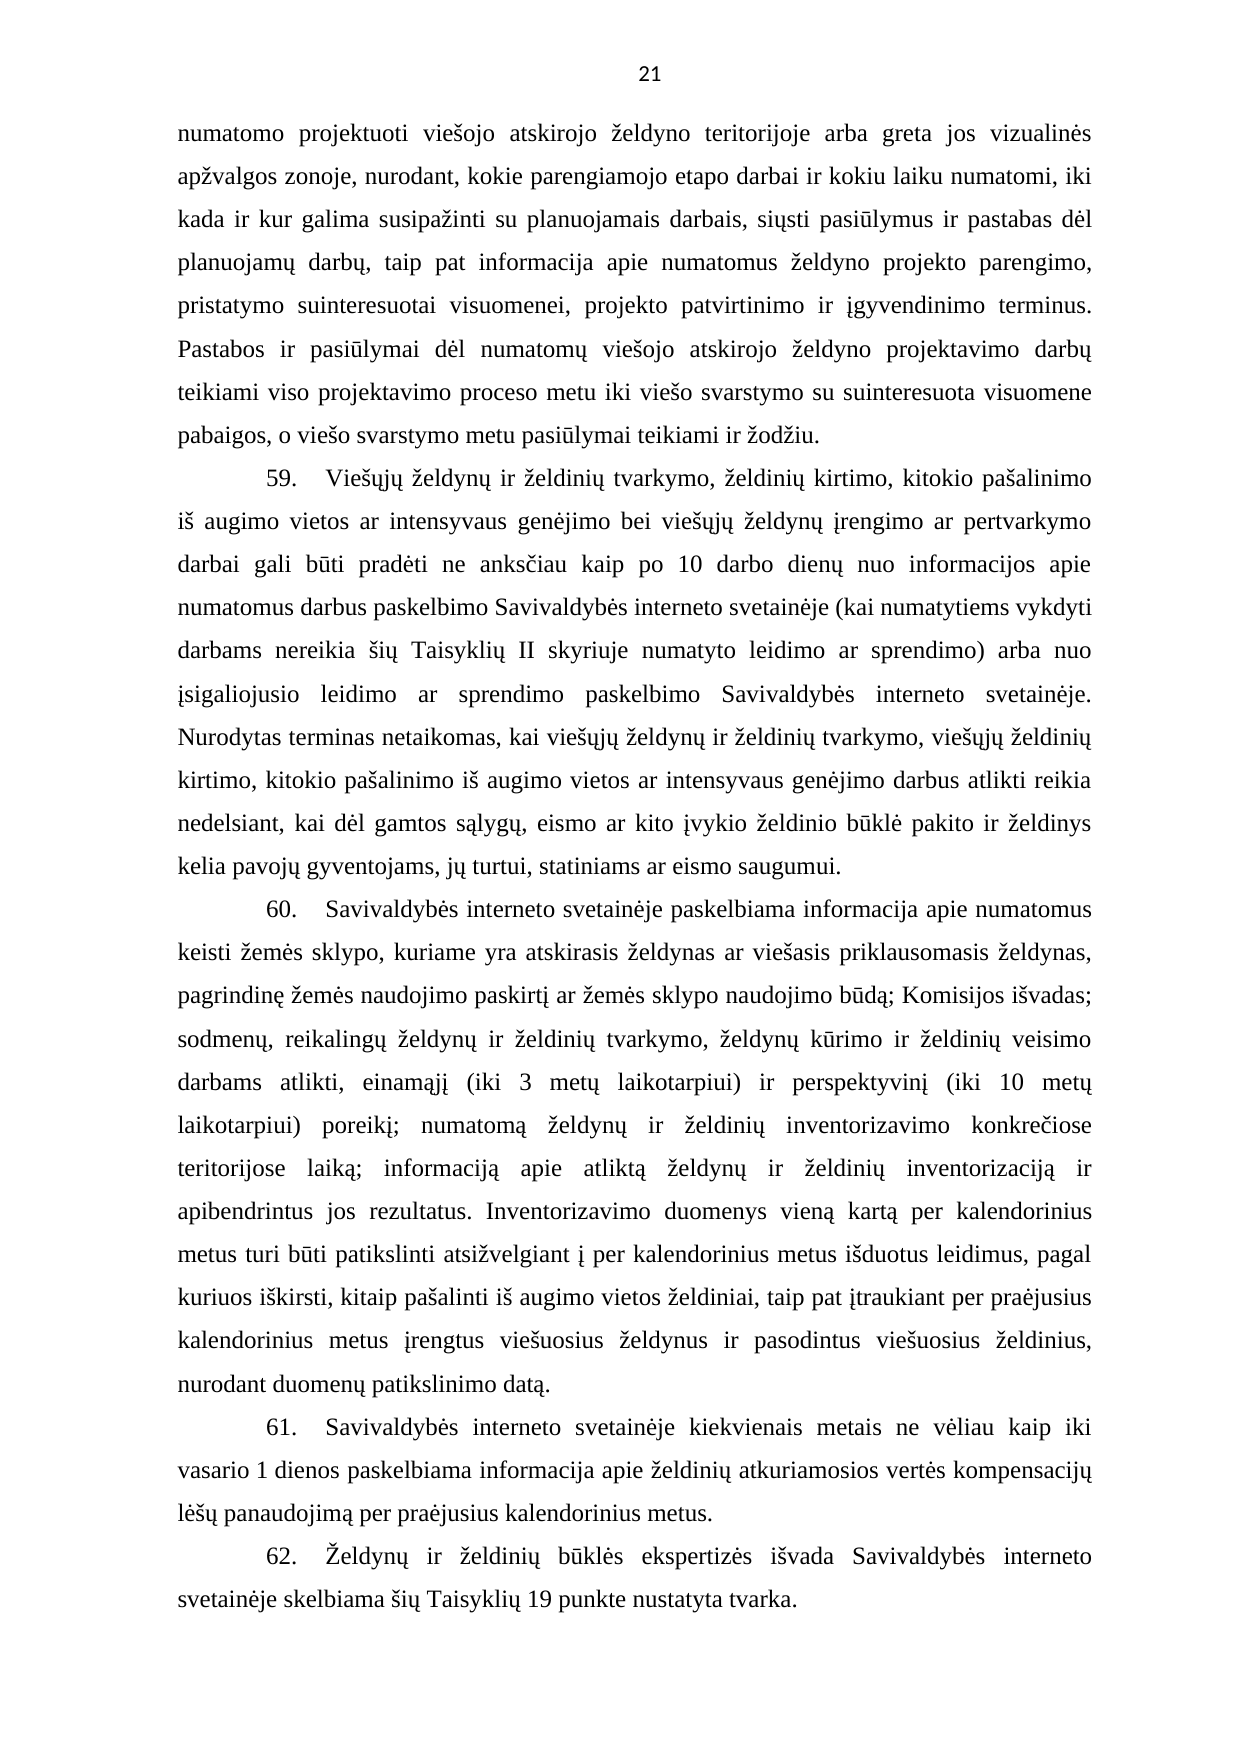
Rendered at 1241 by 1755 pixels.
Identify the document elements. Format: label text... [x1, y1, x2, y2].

text 61. Savivaldybės interneto svetainėje kiekvienais metais ne vėliau kaip iki vasario 1 dienos paskelbiama informacija apie želdinių atkuriamosios vertės kompensacijų lėšų panaudojimą per praėjusius kalendorinius metus. [177, 1412, 1093, 1527]
text 59. Viešųjų želdynų ir želdinių tvarkymo, želdinių kirtimo, kitokio pašalinimo iš augimo vietos ar intensyvaus genėjimo bei viešųjų želdynų įrengimo ar pertvarkymo darbai gali būti pradėti ne anksčiau kaip po 10 darbo dienų nuo informacijos apie numatomus darbus paskelbimo Savivaldybės interneto svetainėje (kai numatytiems vykdyti darbams nereikia šių Taisyklių II skyriuje numatyto leidimo ar sprendimo) arba nuo įsigaliojusio leidimo ar sprendimo paskelbimo Savivaldybės interneto svetainėje. Nurodytas terminas netaikomas, kai viešųjų želdynų ir želdinių tvarkymo, viešųjų želdinių kirtimo, kitokio pašalinimo iš augimo vietos ar intensyvaus genėjimo darbus atlikti reikia nedelsiant, kai dėl gamtos sąlygų, eismo ar kito įvykio želdinio būklė pakito ir želdinys kelia pavojų gyventojams, jų turtui, statiniams ar eismo saugumui. [177, 463, 1093, 880]
text numatomo projektuoti viešojo atskirojo želdyno teritorijoje arba greta jos vizualinės apžvalgos zonoje, nurodant, kokie parengiamojo etapo darbai ir kokiu laiku numatomi, iki kada ir kur galima susipažinti su planuojamais darbais, siųsti pasiūlymus ir pastabas dėl planuojamų darbų, taip pat informacija apie numatomus želdyno projekto parengimo, pristatymo suinteresuotai visuomenei, projekto patvirtinimo ir įgyvendinimo terminus. Pastabos ir pasiūlymai dėl numatomų viešojo atskirojo želdyno projektavimo darbų teikiami viso projektavimo proceso metu iki viešo svarstymo su suinteresuota visuomene pabaigos, o viešo svarstymo metu pasiūlymai teikiami ir žodžiu. [177, 118, 1093, 449]
text 60. Savivaldybės interneto svetainėje paskelbiama informacija apie numatomus keisti žemės sklypo, kuriame yra atskirasis želdynas ar viešasis priklausomasis želdynas, pagrindinę žemės naudojimo paskirtį ar žemės sklypo naudojimo būdą; Komisijos išvadas; sodmenų, reikalingų želdynų ir želdinių tvarkymo, želdynų kūrimo ir želdinių veisimo darbams atlikti, einamąjį (iki 3 metų laikotarpiui) ir perspektyvinį (iki 10 metų laikotarpiui) poreikį; numatomą želdynų ir želdinių inventorizavimo konkrečiose teritorijose laiką; informaciją apie atliktą želdynų ir želdinių inventorizaciją ir apibendrintus jos rezultatus. Inventorizavimo duomenys vieną kartą per kalendorinius metus turi būti patikslinti atsižvelgiant į per kalendorinius metus išduotus leidimus, pagal kuriuos iškirsti, kitaip pašalinti iš augimo vietos želdiniai, taip pat įtraukiant per praėjusius kalendorinius metus įrengtus viešuosius želdynus ir pasodintus viešuosius želdinius, nurodant duomenų patikslinimo datą. [177, 894, 1093, 1397]
text 62. Želdynų ir želdinių būklės ekspertizės išvada Savivaldybės interneto svetainėje skelbiama šių Taisyklių 19 punkte nustatyta tvarka. [177, 1541, 1093, 1613]
